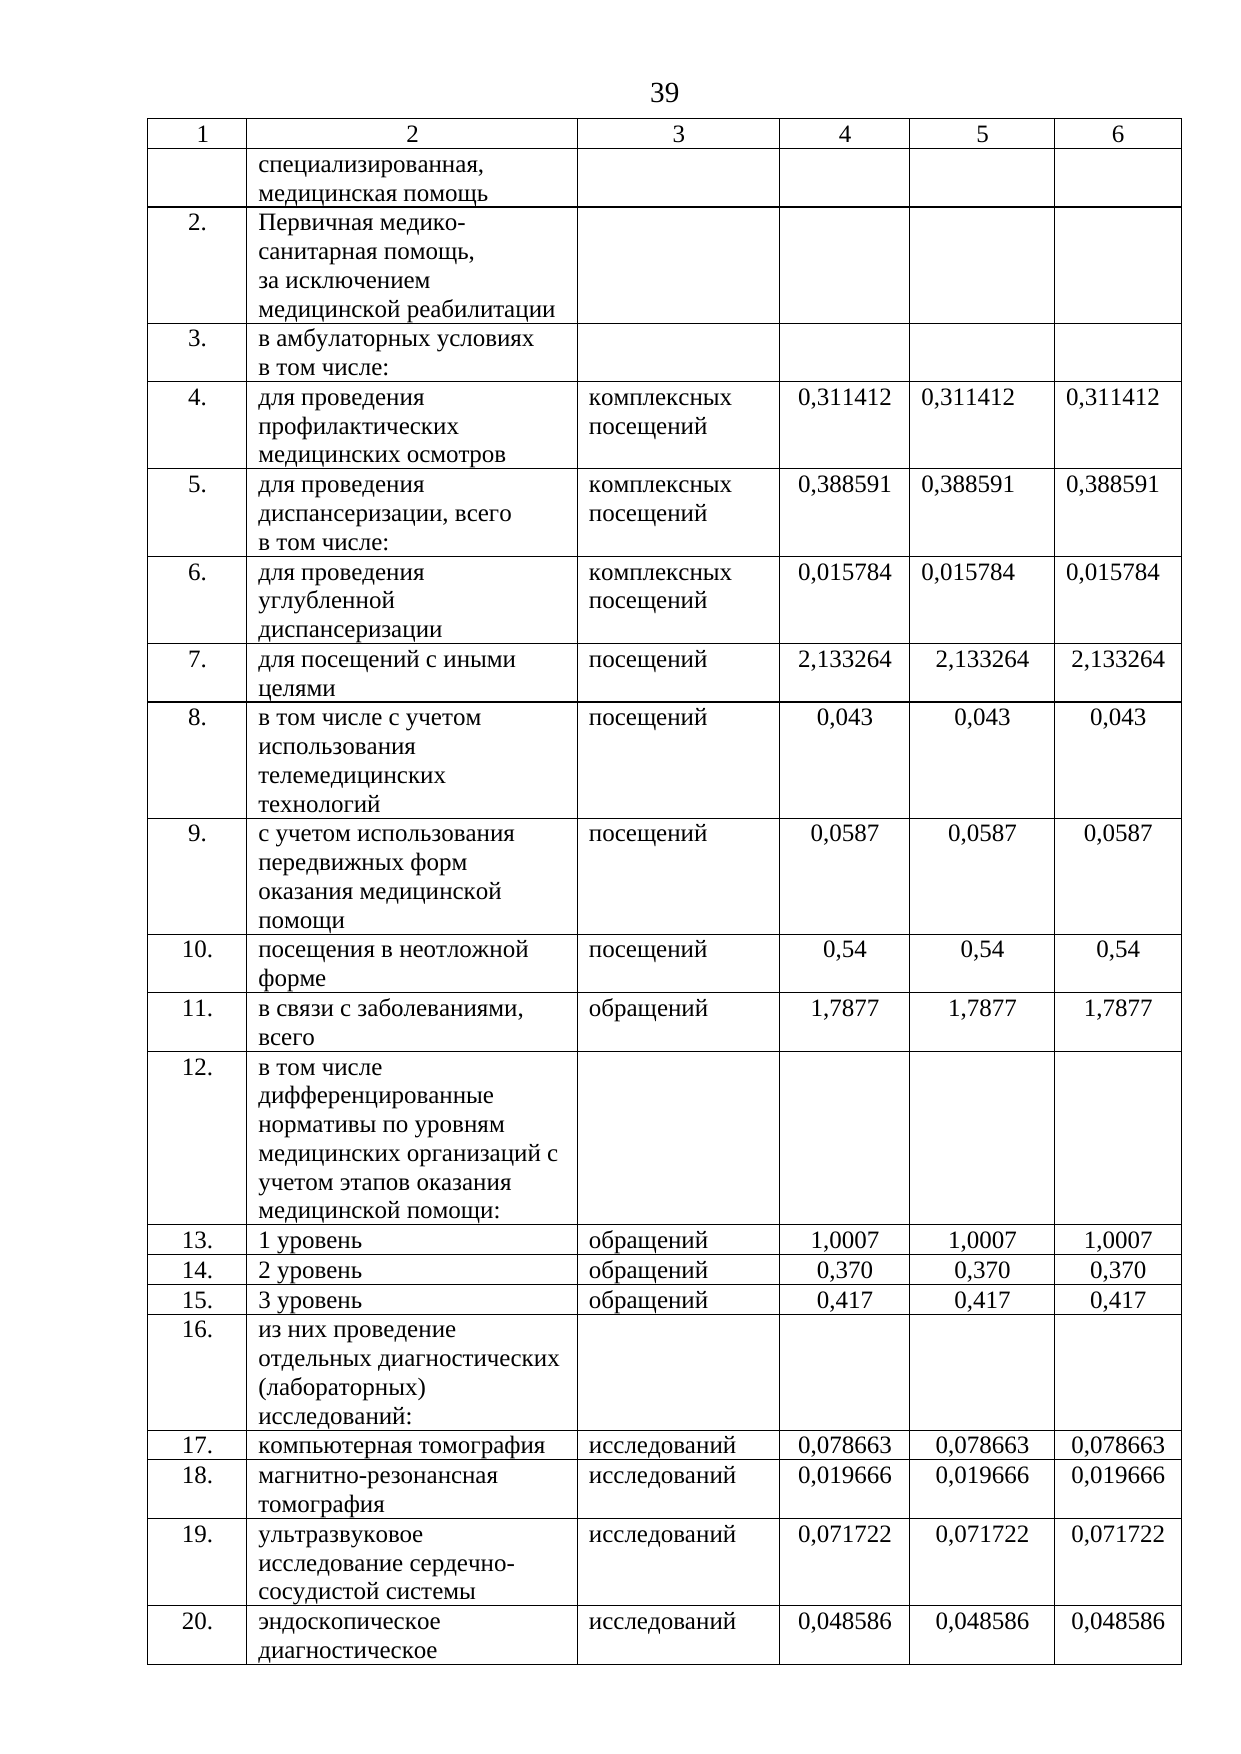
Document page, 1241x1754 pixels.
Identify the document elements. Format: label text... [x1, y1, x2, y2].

table_cell 3. [148, 324, 246, 381]
table_cell 0,54 [1055, 935, 1181, 992]
table_cell [1055, 149, 1181, 206]
table_cell 2. [148, 208, 246, 322]
table_cell посещений [578, 703, 779, 817]
table_cell 18. [148, 1460, 246, 1518]
table_cell исследований [578, 1519, 779, 1605]
table_cell 1,0007 [910, 1225, 1054, 1254]
table_cell 0,370 [780, 1255, 909, 1284]
table_header 1 [148, 119, 246, 148]
table_cell 0,015784 [910, 557, 1054, 643]
table_cell [780, 1052, 909, 1224]
table_cell [910, 1315, 1054, 1429]
table_cell [910, 149, 1054, 206]
table_cell 0,019666 [910, 1460, 1054, 1518]
table_cell 0,0587 [1055, 819, 1181, 933]
table_cell [1055, 208, 1181, 322]
table_cell 1 уровень [247, 1225, 577, 1254]
table_cell компьютерная томография [247, 1431, 577, 1459]
table_cell 0,0587 [780, 819, 909, 933]
table_cell 13. [148, 1225, 246, 1254]
table_cell обращений [578, 993, 779, 1051]
table_cell 1,7877 [910, 993, 1054, 1051]
table_cell [1055, 1315, 1181, 1429]
table_cell обращений [578, 1285, 779, 1313]
table_header 3 [578, 119, 779, 148]
table_cell 0,311412 [780, 382, 909, 468]
table_cell 0,417 [780, 1285, 909, 1313]
table_cell 0,048586 [780, 1606, 909, 1664]
table_cell магнитно-резонансная томография [247, 1460, 577, 1518]
table_cell 1,0007 [780, 1225, 909, 1254]
table_cell эндоскопическое диагностическое [247, 1606, 577, 1664]
table_cell для проведения углубленной диспансеризации [247, 557, 577, 643]
table_cell 0,311412 [1055, 382, 1181, 468]
table_cell с учетом использования передвижных форм оказания медицинской помощи [247, 819, 577, 933]
table_cell [578, 1315, 779, 1429]
table_header 6 [1055, 119, 1181, 148]
table_cell из них проведение отдельных диагностических (лабораторных) исследований: [247, 1315, 577, 1429]
table_cell [780, 324, 909, 381]
table_header 5 [910, 119, 1054, 148]
table_cell 20. [148, 1606, 246, 1664]
table_header 4 [780, 119, 909, 148]
table_cell 0,071722 [1055, 1519, 1181, 1605]
table_cell 12. [148, 1052, 246, 1224]
table_cell 4. [148, 382, 246, 468]
table_cell комплексных посещений [578, 469, 779, 556]
table_cell исследований [578, 1606, 779, 1664]
table_cell комплексных посещений [578, 557, 779, 643]
table_cell [1055, 1052, 1181, 1224]
table_cell [910, 1052, 1054, 1224]
table_cell посещений [578, 819, 779, 933]
table_cell 0,043 [910, 703, 1054, 817]
table_cell 0,54 [780, 935, 909, 992]
table_cell исследований [578, 1431, 779, 1459]
table_cell в том числе дифференцированные нормативы по уровням медицинских организаций с учетом этапов оказания медицинской помощи: [247, 1052, 577, 1224]
table_cell 0,54 [910, 935, 1054, 992]
table_cell 0,388591 [1055, 469, 1181, 556]
table_cell 2,133264 [780, 644, 909, 701]
table_cell для проведения диспансеризации, всего в том числе: [247, 469, 577, 556]
table_cell 8. [148, 703, 246, 817]
table_cell 0,417 [1055, 1285, 1181, 1313]
table_cell [148, 149, 246, 206]
table_cell [910, 324, 1054, 381]
table_cell 0,0587 [910, 819, 1054, 933]
table_cell 11. [148, 993, 246, 1051]
table_cell 0,370 [910, 1255, 1054, 1284]
table_cell 0,417 [910, 1285, 1054, 1313]
table_cell 0,071722 [910, 1519, 1054, 1605]
table_cell 0,388591 [910, 469, 1054, 556]
table_cell [910, 208, 1054, 322]
table_cell 10. [148, 935, 246, 992]
table_cell [578, 208, 779, 322]
table_cell 0,388591 [780, 469, 909, 556]
table_cell посещения в неотложной форме [247, 935, 577, 992]
table_cell ультразвуковое исследование сердечно-сосудистой системы [247, 1519, 577, 1605]
table_cell 0,048586 [1055, 1606, 1181, 1664]
table_cell Первичная медико-санитарная помощь, за исключением медицинской реабилитации [247, 208, 577, 322]
table_cell исследований [578, 1460, 779, 1518]
table_cell [578, 1052, 779, 1224]
table_cell 5. [148, 469, 246, 556]
table_cell 1,7877 [1055, 993, 1181, 1051]
table_cell 0,048586 [910, 1606, 1054, 1664]
table_cell 0,015784 [780, 557, 909, 643]
table_cell 0,078663 [780, 1431, 909, 1459]
table_cell в амбулаторных условиях в том числе: [247, 324, 577, 381]
table_cell в том числе с учетом использования телемедицинских технологий [247, 703, 577, 817]
table_cell 0,071722 [780, 1519, 909, 1605]
table_cell 14. [148, 1255, 246, 1284]
table_cell специализированная, медицинская помощь [247, 149, 577, 206]
table_cell 17. [148, 1431, 246, 1459]
table_cell обращений [578, 1255, 779, 1284]
table_cell 1,0007 [1055, 1225, 1181, 1254]
table_cell 15. [148, 1285, 246, 1313]
table_cell 0,015784 [1055, 557, 1181, 643]
table_cell 16. [148, 1315, 246, 1429]
table_cell [578, 324, 779, 381]
table_cell 0,078663 [1055, 1431, 1181, 1459]
table_cell 2 уровень [247, 1255, 577, 1284]
table_cell в связи с заболеваниями, всего [247, 993, 577, 1051]
table_header 2 [247, 119, 577, 148]
table_cell обращений [578, 1225, 779, 1254]
table_cell для проведения профилактических медицинских осмотров [247, 382, 577, 468]
table_cell для посещений с иными целями [247, 644, 577, 701]
table_cell посещений [578, 935, 779, 992]
table_cell 3 уровень [247, 1285, 577, 1313]
table_cell 0,311412 [910, 382, 1054, 468]
table_cell 2,133264 [1055, 644, 1181, 701]
table_cell 0,019666 [1055, 1460, 1181, 1518]
table_cell 1,7877 [780, 993, 909, 1051]
table_cell 0,370 [1055, 1255, 1181, 1284]
table_cell [780, 149, 909, 206]
table_cell 0,078663 [910, 1431, 1054, 1459]
table_cell [578, 149, 779, 206]
table_cell 0,043 [1055, 703, 1181, 817]
table_cell [1055, 324, 1181, 381]
table_cell 19. [148, 1519, 246, 1605]
table_cell 9. [148, 819, 246, 933]
table_cell 0,043 [780, 703, 909, 817]
table_cell 6. [148, 557, 246, 643]
table_cell комплексных посещений [578, 382, 779, 468]
table_cell [780, 1315, 909, 1429]
table_cell посещений [578, 644, 779, 701]
table_cell 2,133264 [910, 644, 1054, 701]
table_cell 7. [148, 644, 246, 701]
table_cell 0,019666 [780, 1460, 909, 1518]
table_cell [780, 208, 909, 322]
